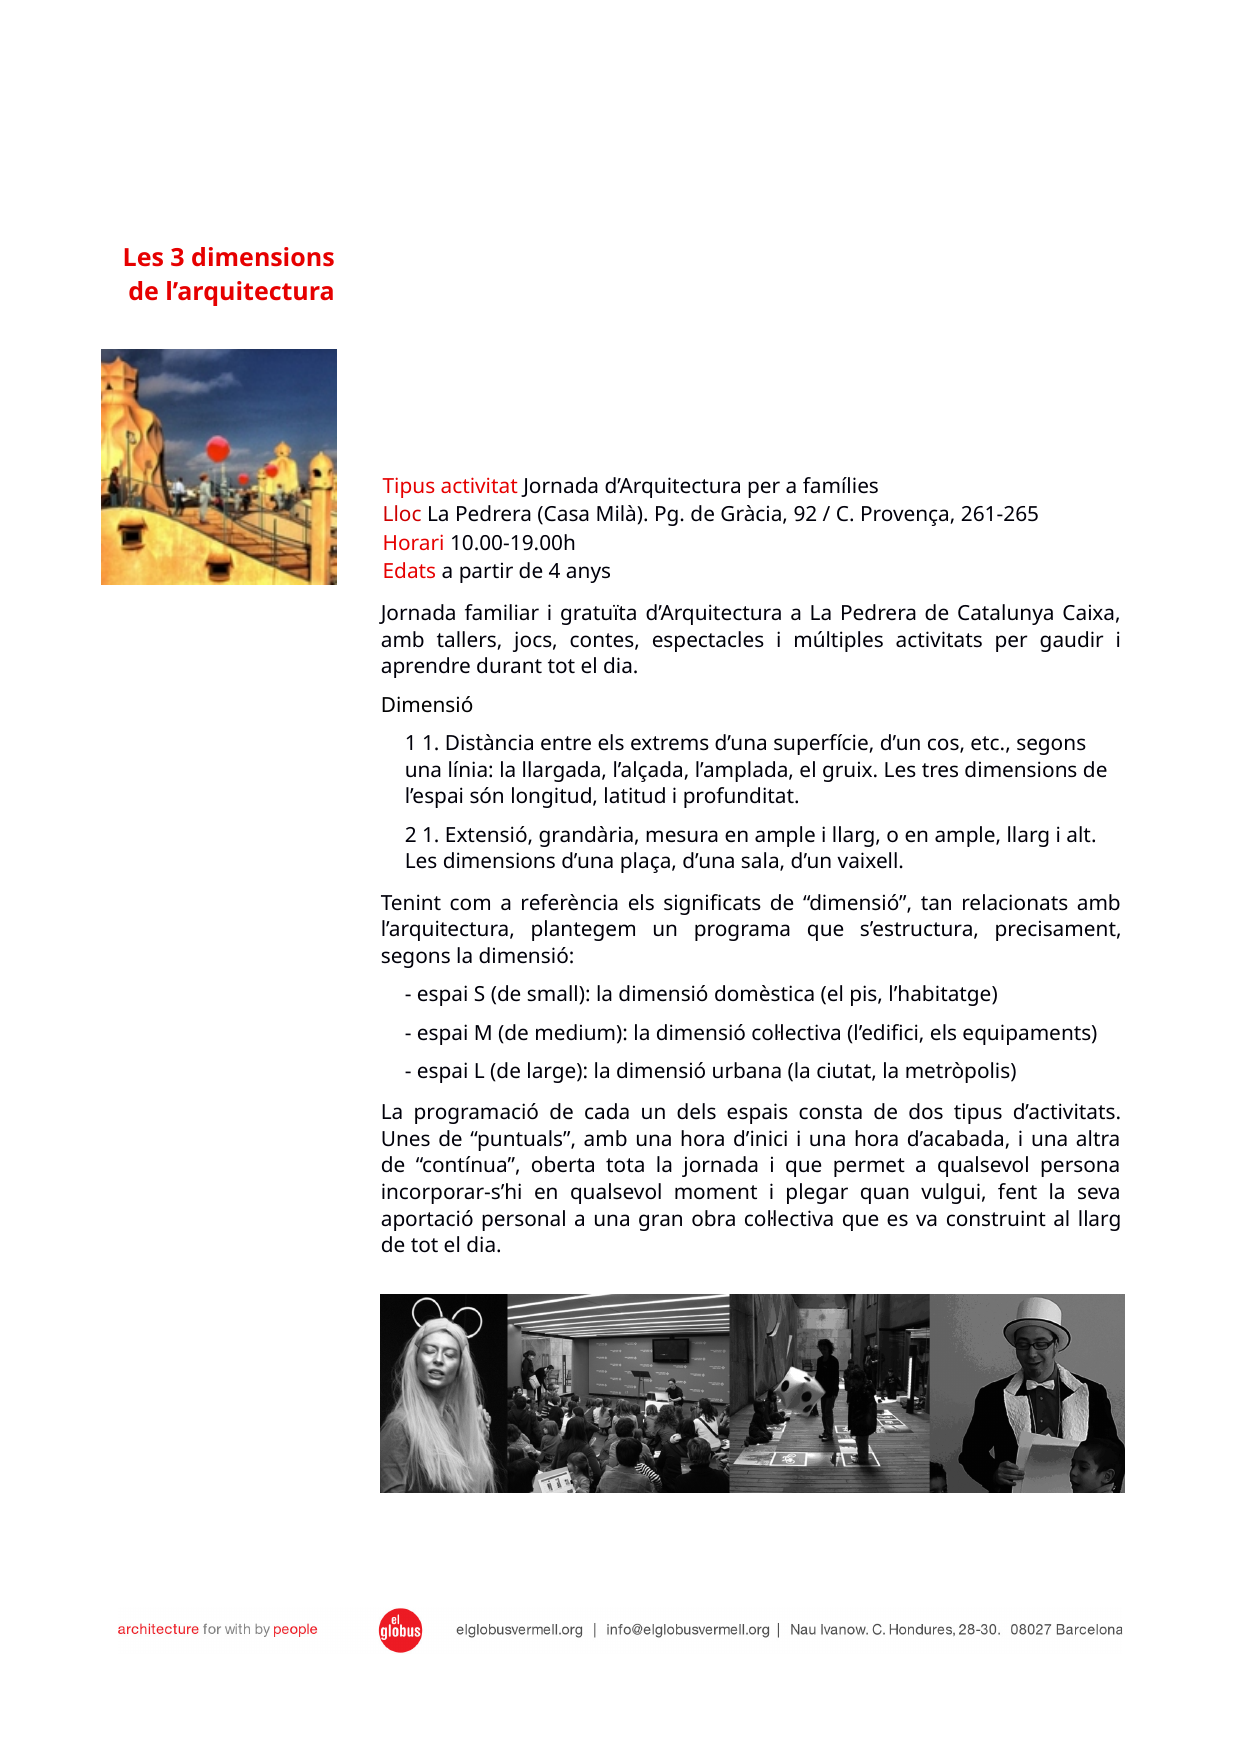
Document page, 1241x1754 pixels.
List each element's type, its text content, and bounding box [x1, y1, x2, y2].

list - espai L (de large): la dimensió urbana (la ciutat, la metròpolis) [404, 1057, 1122, 1083]
list 1 1. Distància entre els extrems d’una superfície, d’un cos, etc., segons una línia: la llargada, l’alçada, l’amplada, el gruix. Les tres dimensions de l’espai són longitud, latitud i profunditat. [404, 729, 1122, 809]
text Tenint com a referència els significats de “dimensió”, tan relacionats amb l’arquitectura, plantegem un programa que s’estructura, precisament, segons la dimensió: [381, 889, 1122, 968]
picture [118, 1607, 1123, 1654]
list - espai M (de medium): la dimensió col·lectiva (l’edifici, els equipaments) [404, 1019, 1122, 1045]
picture [380, 1294, 1125, 1493]
list 2 1. Extensió, grandària, mesura en ample i llarg, o en ample, llarg i alt. Les dimensions d’una plaça, d’una sala, d’un vaixell. [404, 821, 1122, 874]
text Jornada familiar i gratuïta d’Arquitectura a La Pedrera de Catalunya Caixa, amb tallers, jocs, contes, espectacles i múltiples activitats per gaudir i aprendre durant tot el dia. [381, 599, 1122, 679]
table_header [80, 308, 371, 584]
list - espai S (de small): la dimensió domèstica (el pis, l’habitatge) [404, 980, 1122, 1007]
table_header Tipus activitat Jornada d’Arquitectura per a famílies Lloc La Pedrera (Casa Milà). Pg. de Gràcia, 92 / C. Provença, 261-265 Horari 10.00-19.00h Edats a partir de 4 anys [371, 308, 1134, 584]
text Dimensió [381, 691, 1122, 717]
text La programació de cada un dels espais consta de dos tipus d’activitats. Unes de “puntuals”, amb una hora d’inici i una hora d’acabada, i una altra de “contínua”, oberta tota la jornada i que permet a qualsevol persona incorporar-s’hi en qualsevol moment i plegar quan vulgui, fent la seva aportació personal a una gran obra col·lectiva que es va construint al llarg de tot el dia. [381, 1098, 1122, 1258]
picture [101, 349, 337, 585]
text Les 3 dimensions de l’arquitectura [118, 239, 334, 308]
